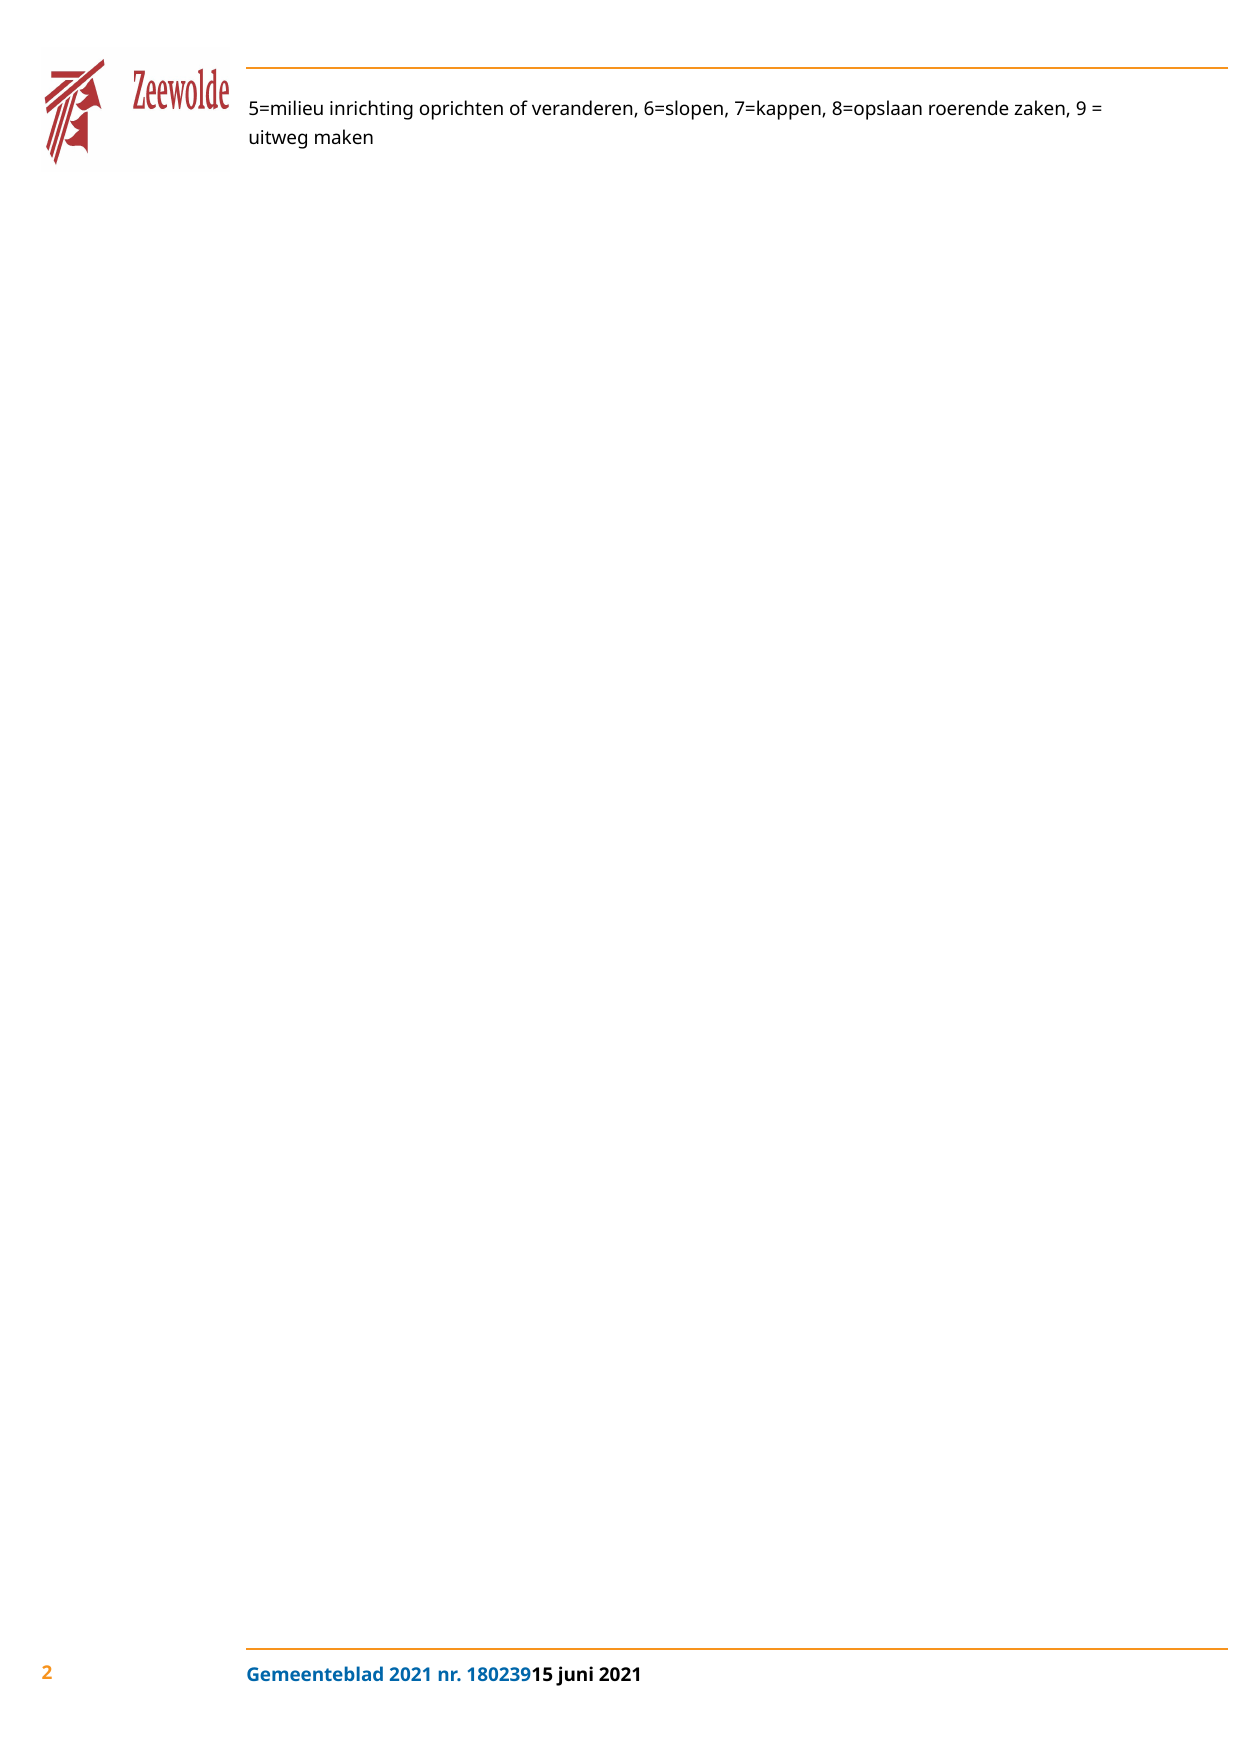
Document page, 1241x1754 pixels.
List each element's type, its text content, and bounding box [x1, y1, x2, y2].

picture [41, 47, 231, 172]
text 5=milieu inrichting oprichten of veranderen, 6=slopen, 7=kappen, 8=opslaan roerende zaken, 9 = uitweg maken [248, 95, 1152, 150]
